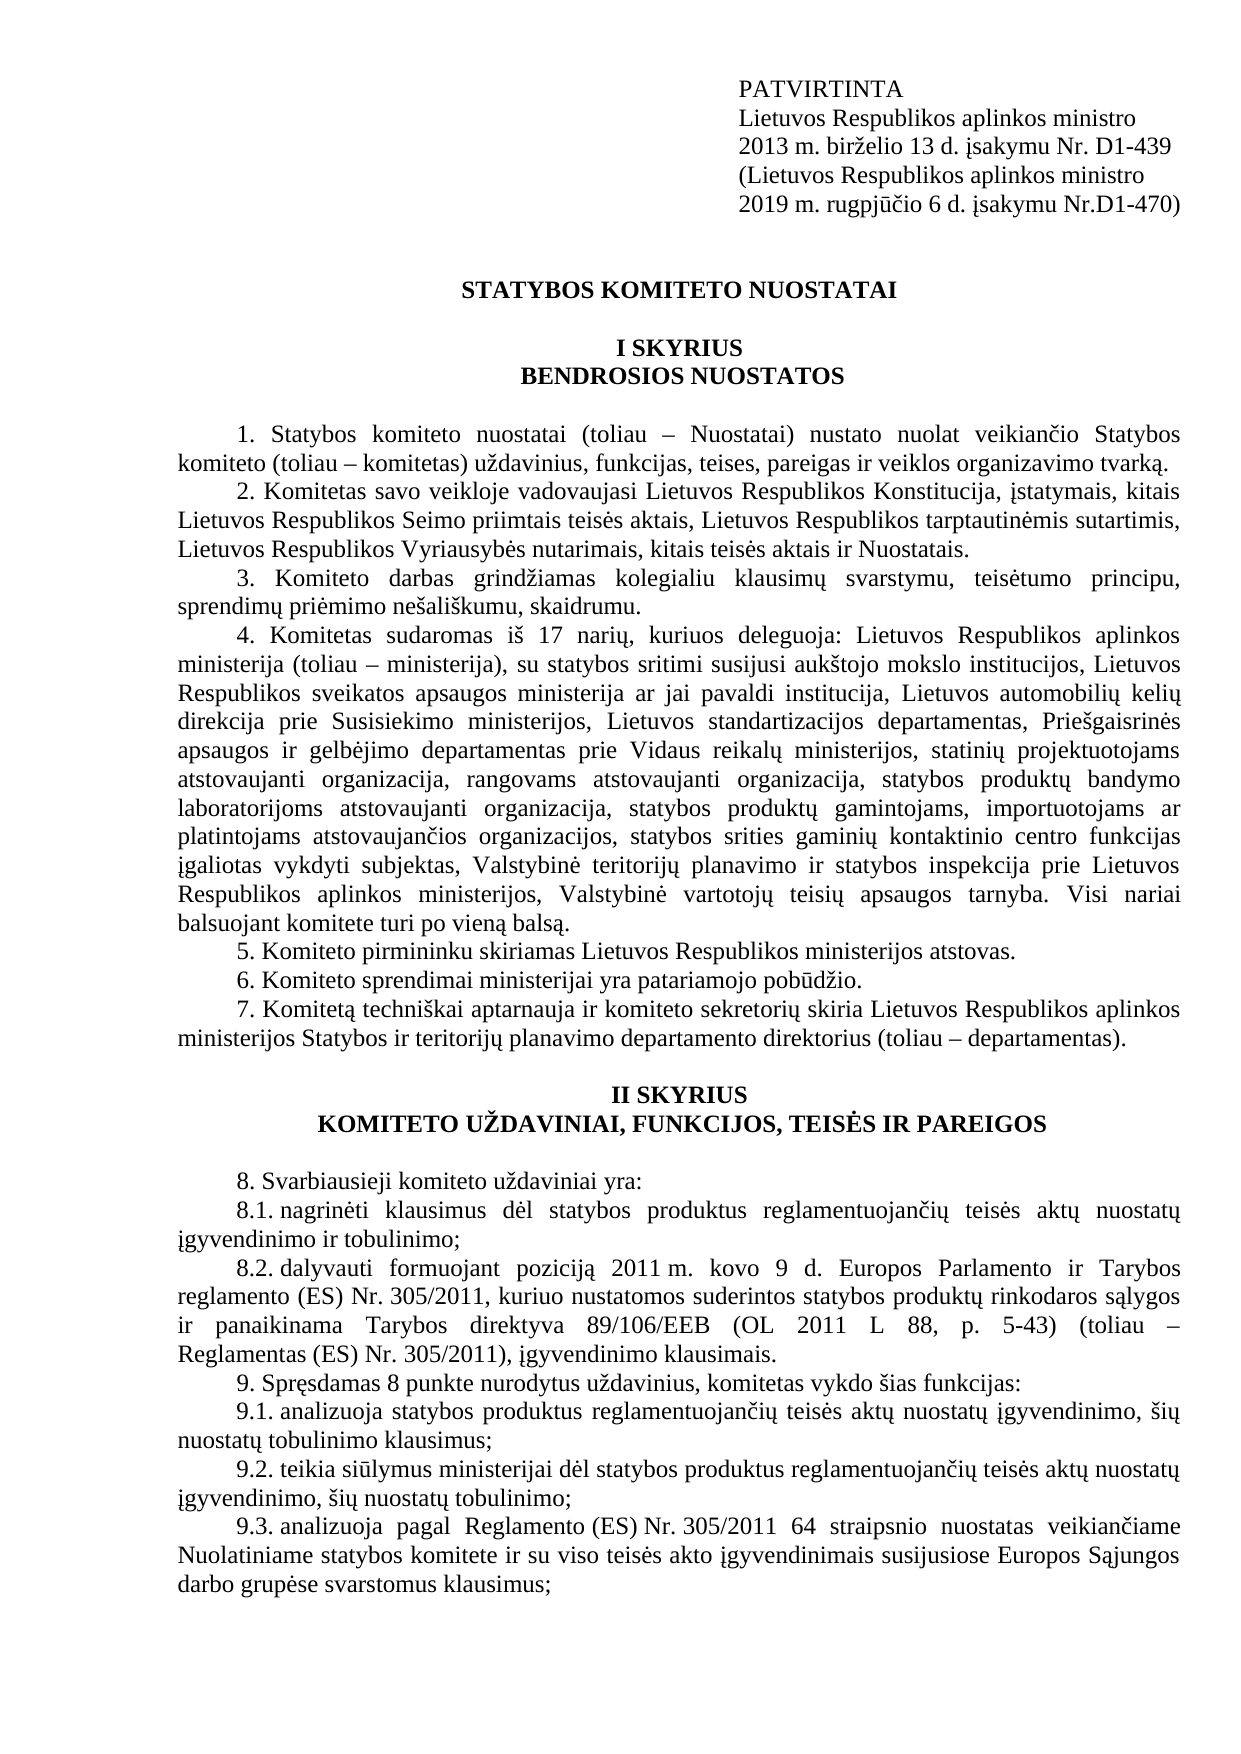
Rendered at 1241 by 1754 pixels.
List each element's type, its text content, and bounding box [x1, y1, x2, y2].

text 5. Komiteto pirmininku skiriamas Lietuvos Respublikos ministerijos atstovas. [177, 936, 1181, 965]
text 8.1. nagrinėti klausimus dėl statybos produktus reglamentuojančių teisės aktų nuostatų įgyvendinimo ir tobulinimo; [177, 1195, 1181, 1253]
text Lietuvos Respublikos aplinkos ministro [738, 103, 1181, 131]
text 9. Spręsdamas 8 punkte nurodytus uždavinius, komitetas vykdo šias funkcijas: [177, 1368, 1181, 1396]
text 2. Komitetas savo veikloje vadovaujasi Lietuvos Respublikos Konstitucija, įstatymais, kitais Lietuvos Respublikos Seimo priimtais teisės aktais, Lietuvos Respublikos tarptautinėmis sutartimis, Lietuvos Respublikos Vyriausybės nutarimais, kitais teisės aktais ir Nuostatais. [177, 476, 1181, 563]
text KOMITETO UŽDAVINIAI, FUNKCIJOS, TEISĖS IR PAREIGOS [177, 1109, 1181, 1138]
text 1. Statybos komiteto nuostatai (toliau – Nuostatai) nustato nuolat veikiančio Statybos komiteto (toliau – komitetas) uždavinius, funkcijas, teises, pareigas ir veiklos organizavimo tvarką. [177, 419, 1181, 476]
text STATYBOS KOMITETO NUOSTATAI [177, 275, 1181, 304]
text 9.2. teikia siūlymus ministerijai dėl statybos produktus reglamentuojančių teisės aktų nuostatų įgyvendinimo, šių nuostatų tobulinimo; [177, 1454, 1181, 1511]
text (Lietuvos Respublikos aplinkos ministro [738, 160, 1181, 189]
text 8. Svarbiausieji komiteto uždaviniai yra: [177, 1166, 1181, 1195]
text 4. Komitetas sudaromas iš 17 narių, kuriuos deleguoja: Lietuvos Respublikos aplinkos ministerija (toliau – ministerija), su statybos sritimi susijusi aukštojo mokslo institucijos, Lietuvos Respublikos sveikatos apsaugos ministerija ar jai pavaldi institucija, Lietuvos automobilių kelių direkcija prie Susisiekimo ministerijos, Lietuvos standartizacijos departamentas, Priešgaisrinės apsaugos ir gelbėjimo departamentas prie Vidaus reikalų ministerijos, statinių projektuotojams atstovaujanti organizacija, rangovams atstovaujanti organizacija, statybos produktų bandymo laboratorijoms atstovaujanti organizacija, statybos produktų gamintojams, importuotojams ar platintojams atstovaujančios organizacijos, statybos srities gaminių kontaktinio centro funkcijas įgaliotas vykdyti subjektas, Valstybinė teritorijų planavimo ir statybos inspekcija prie Lietuvos Respublikos aplinkos ministerijos, Valstybinė vartotojų teisių apsaugos tarnyba. Visi nariai balsuojant komitete turi po vieną balsą. [177, 620, 1181, 936]
text 8.2. dalyvauti formuojant poziciją 2011 m. kovo 9 d. Europos Parlamento ir Tarybos reglamento (ES) Nr. 305/2011, kuriuo nustatomos suderintos statybos produktų rinkodaros sąlygos ir panaikinama Tarybos direktyva 89/106/EEB (OL 2011 L 88, p. 5-43) (toliau – Reglamentas (ES) Nr. 305/2011), įgyvendinimo klausimais. [177, 1253, 1181, 1368]
text 9.1. analizuoja statybos produktus reglamentuojančių teisės aktų nuostatų įgyvendinimo, šių nuostatų tobulinimo klausimus; [177, 1396, 1181, 1454]
text 2019 m. rugpjūčio 6 d. įsakymu Nr.D1-470) [738, 189, 1181, 218]
text 2013 m. birželio 13 d. įsakymu Nr. D1-439 [738, 131, 1181, 160]
text 9.3. analizuoja pagal Reglamento (ES) Nr. 305/2011 64 straipsnio nuostatas veikiančiame Nuolatiniame statybos komitete ir su viso teisės akto įgyvendinimais susijusiose Europos Sąjungos darbo grupėse svarstomus klausimus; [177, 1511, 1181, 1598]
text PATVIRTINTA [664, 74, 1181, 103]
text 7. Komitetą techniškai aptarnauja ir komiteto sekretorių skiria Lietuvos Respublikos aplinkos ministerijos Statybos ir teritorijų planavimo departamento direktorius (toliau – departamentas). [177, 994, 1181, 1051]
text II SKYRIUS [177, 1080, 1181, 1109]
text BENDROSIOS NUOSTATOS [177, 361, 1181, 390]
text 6. Komiteto sprendimai ministerijai yra patariamojo pobūdžio. [177, 965, 1181, 994]
text 3. Komiteto darbas grindžiamas kolegialiu klausimų svarstymu, teisėtumo principu, sprendimų priėmimo nešališkumu, skaidrumu. [177, 563, 1181, 620]
text I SKYRIUS [177, 333, 1181, 361]
